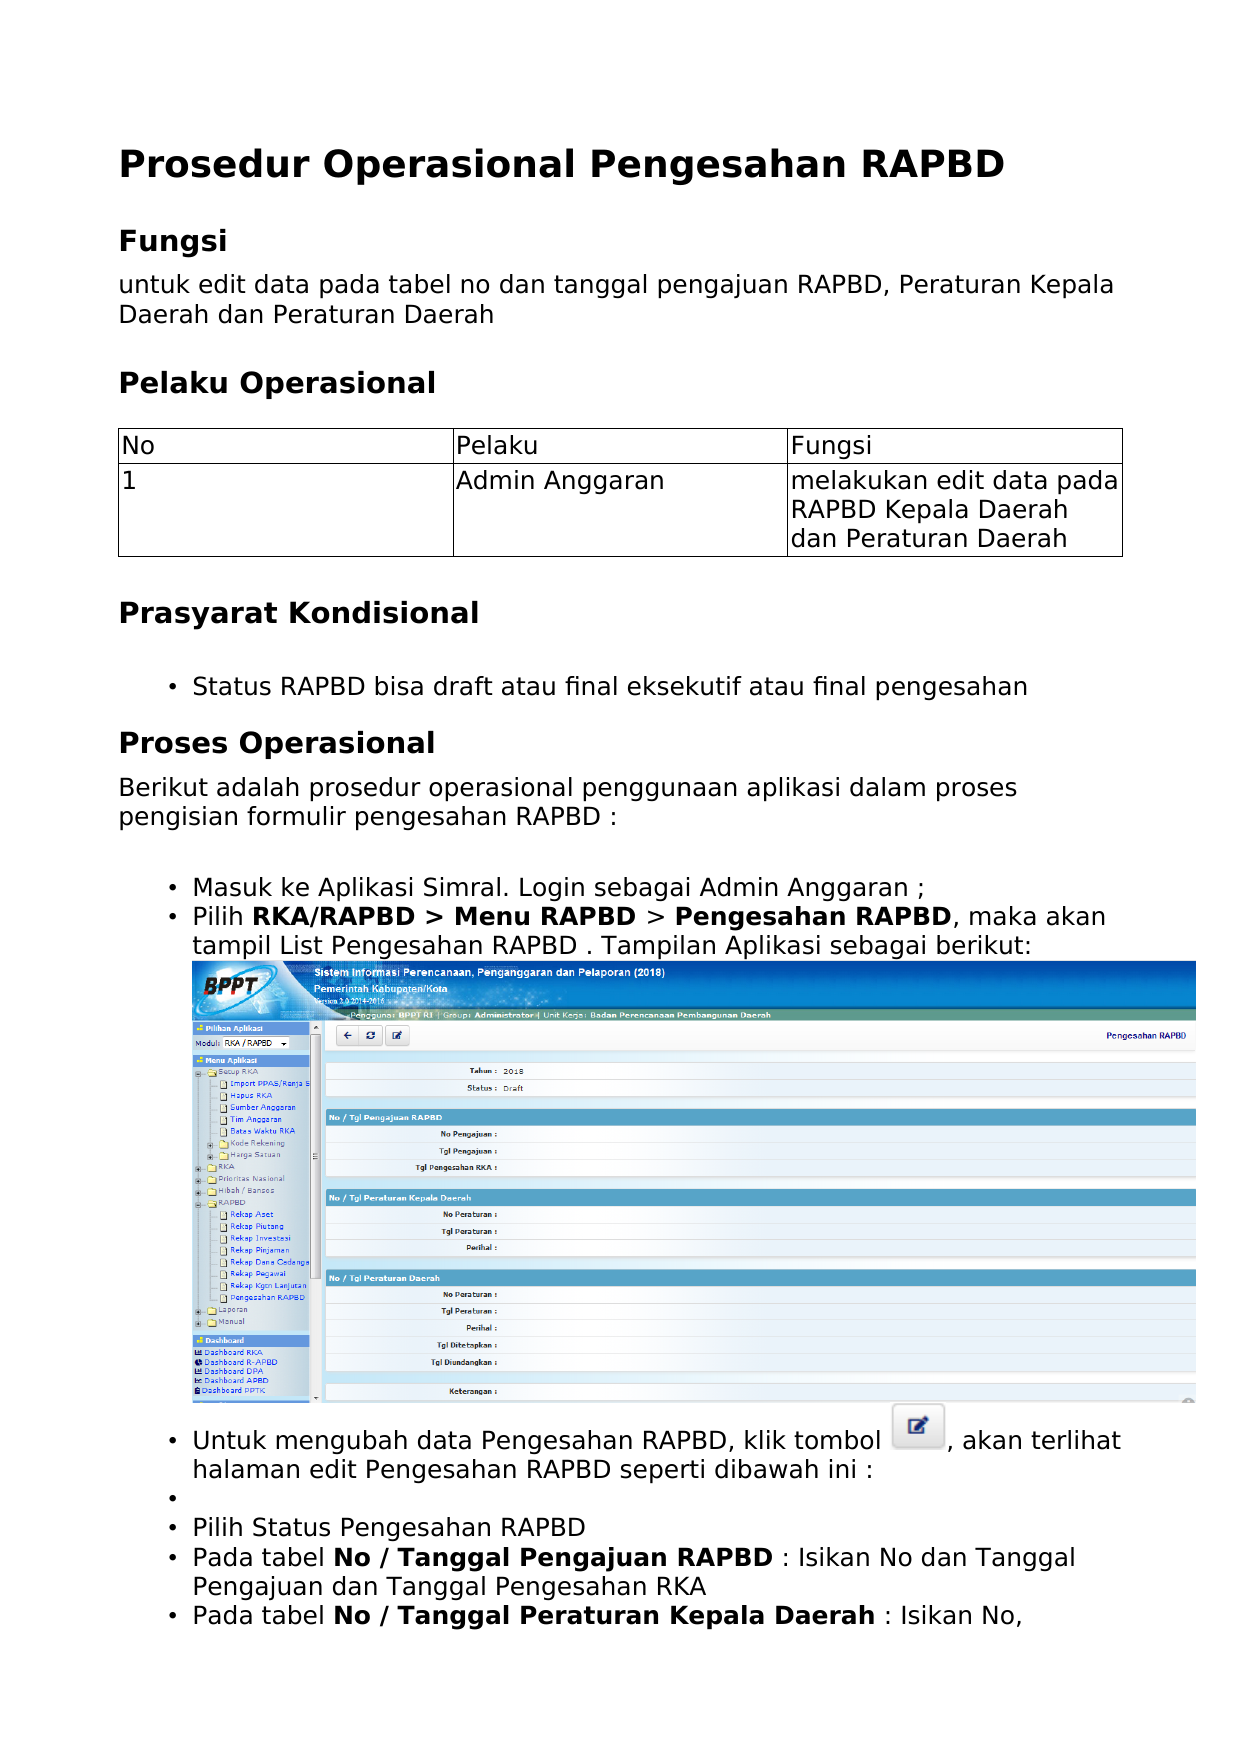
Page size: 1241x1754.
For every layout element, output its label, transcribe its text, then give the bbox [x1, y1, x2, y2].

list Status RAPBD bisa draft atau final eksekutif atau final pengesahan [177, 672, 1122, 701]
list Pilih Status Pengesahan RAPBD [177, 1514, 1122, 1543]
table_header No [119, 429, 453, 463]
list Masuk ke Aplikasi Simral. Login sebagai Admin Anggaran ; [177, 873, 1122, 902]
subtitle Prosedur Operasional Pengesahan RAPBD [118, 143, 1122, 187]
table_cell melakukan edit data pada RAPBD Kepala Daerah dan Peraturan Daerah [788, 464, 1122, 556]
table_header Pelaku [454, 429, 787, 463]
subtitle Prasyarat Kondisional [118, 596, 1122, 630]
subtitle Pelaku Operasional [118, 367, 1122, 401]
table_cell 1 [119, 464, 453, 556]
picture [192, 960, 1196, 1450]
text Berikut adalah prosedur operasional penggunaan aplikasi dalam proses pengisian formulir pengesahan RAPBD : [118, 773, 1122, 831]
subtitle Fungsi [118, 224, 1122, 258]
text untuk edit data pada tabel no dan tanggal pengajuan RAPBD, Peraturan Kepala Daerah dan Peraturan Daerah [118, 271, 1122, 329]
list Untuk mengubah data Pengesahan RAPBD, klik tombol , akan terlihat halaman edit Pengesahan RAPBD seperti dibawah ini : [177, 1402, 1122, 1484]
table_cell Admin Anggaran [454, 464, 787, 556]
subtitle Proses Operasional [118, 726, 1122, 760]
list Pilih RKA/RAPBD > Menu RAPBD > Pengesahan RAPBD, maka akan tampil List Pengesahan RAPBD . Tampilan Aplikasi sebagai berikut: [177, 902, 1122, 1402]
list Pada tabel No / Tanggal Peraturan Kepala Daerah : Isikan No, [177, 1601, 1122, 1630]
list Pada tabel No / Tanggal Pengajuan RAPBD : Isikan No dan Tanggal Pengajuan dan Tanggal Pengesahan RKA [177, 1543, 1122, 1601]
table_header Fungsi [788, 429, 1122, 463]
